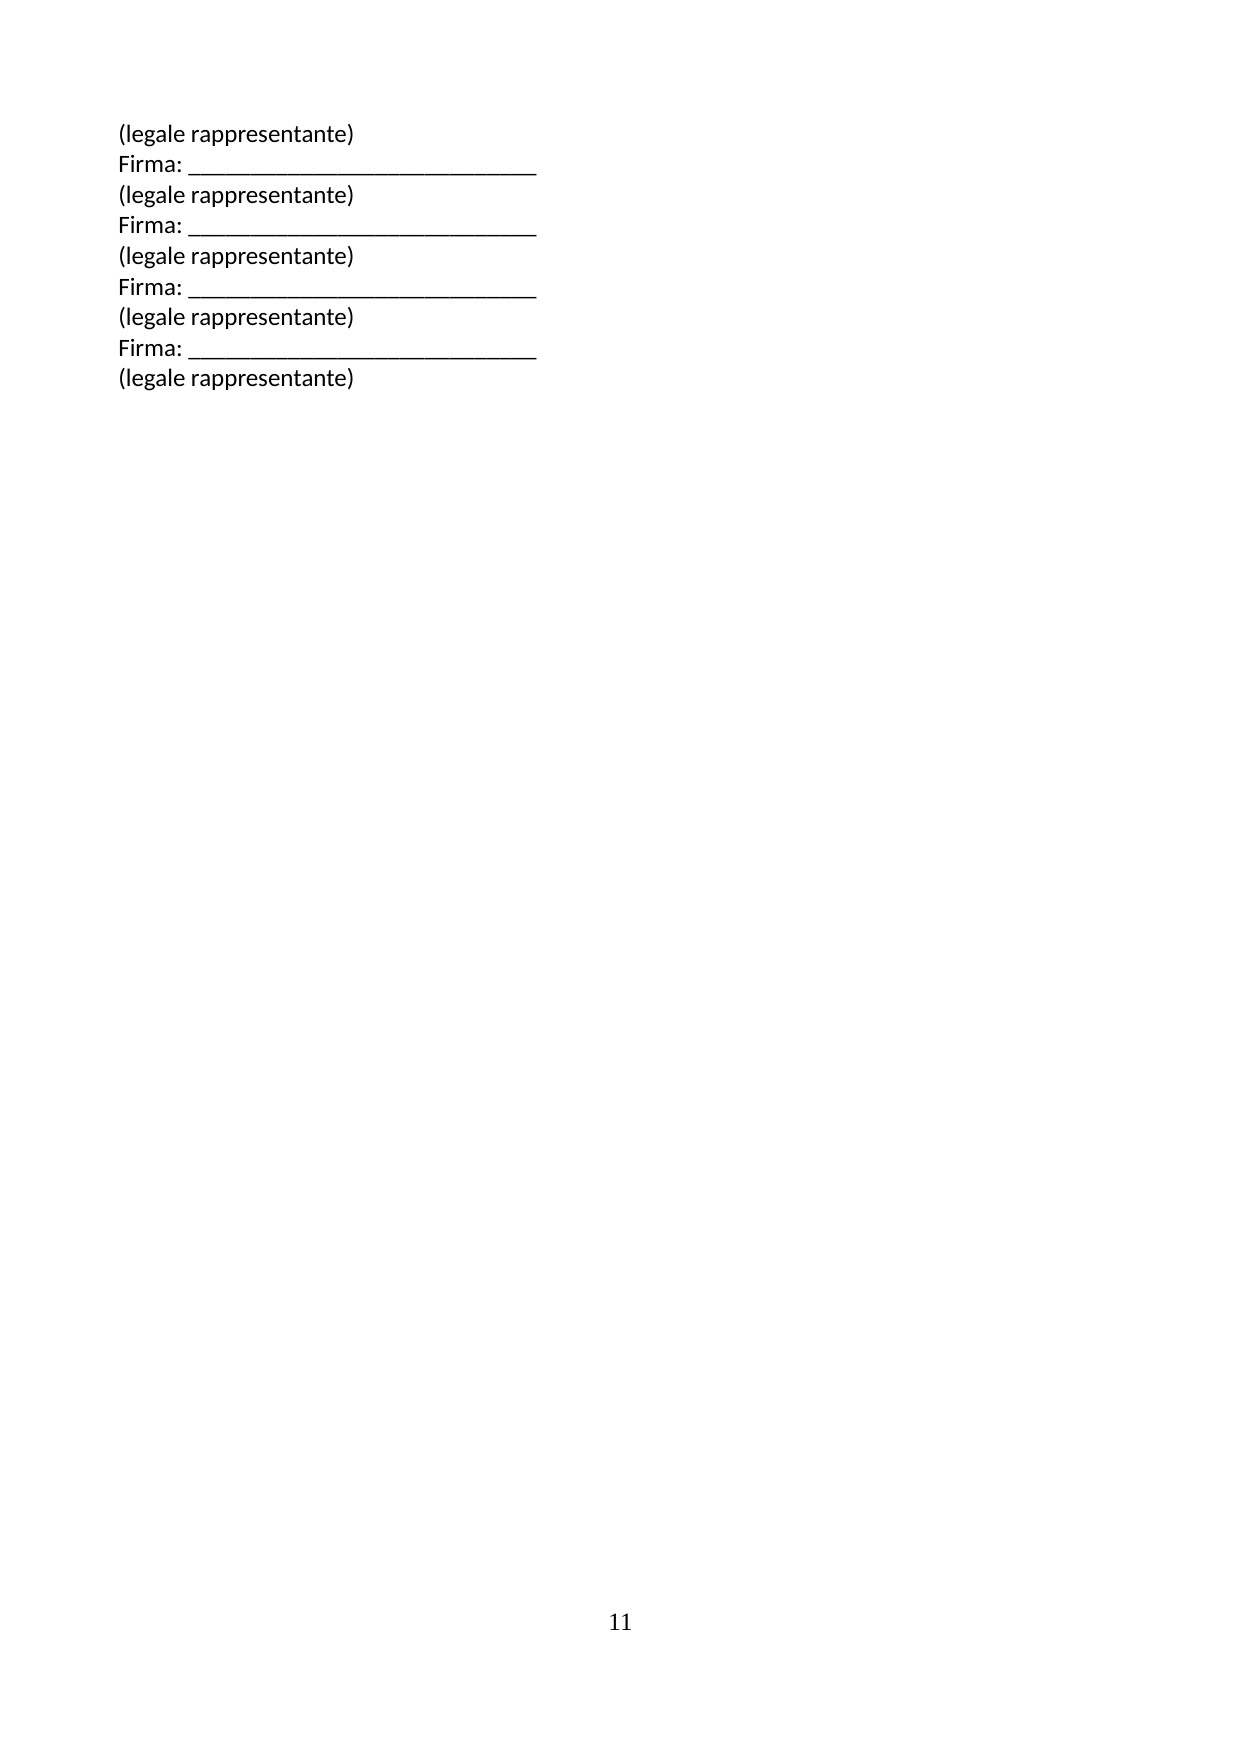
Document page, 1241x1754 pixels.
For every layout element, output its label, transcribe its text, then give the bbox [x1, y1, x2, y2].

text Firma: ____________________________ [118, 210, 1240, 240]
text Firma: ____________________________ [118, 332, 1240, 362]
text Firma: ____________________________ [118, 271, 1240, 301]
text (legale rappresentante) [118, 301, 1240, 332]
text (legale rappresentante) [118, 118, 1240, 149]
text (legale rappresentante) [118, 362, 1240, 393]
text (legale rappresentante) [118, 179, 1240, 210]
text Firma: ____________________________ [118, 149, 1240, 179]
text (legale rappresentante) [118, 240, 1240, 271]
